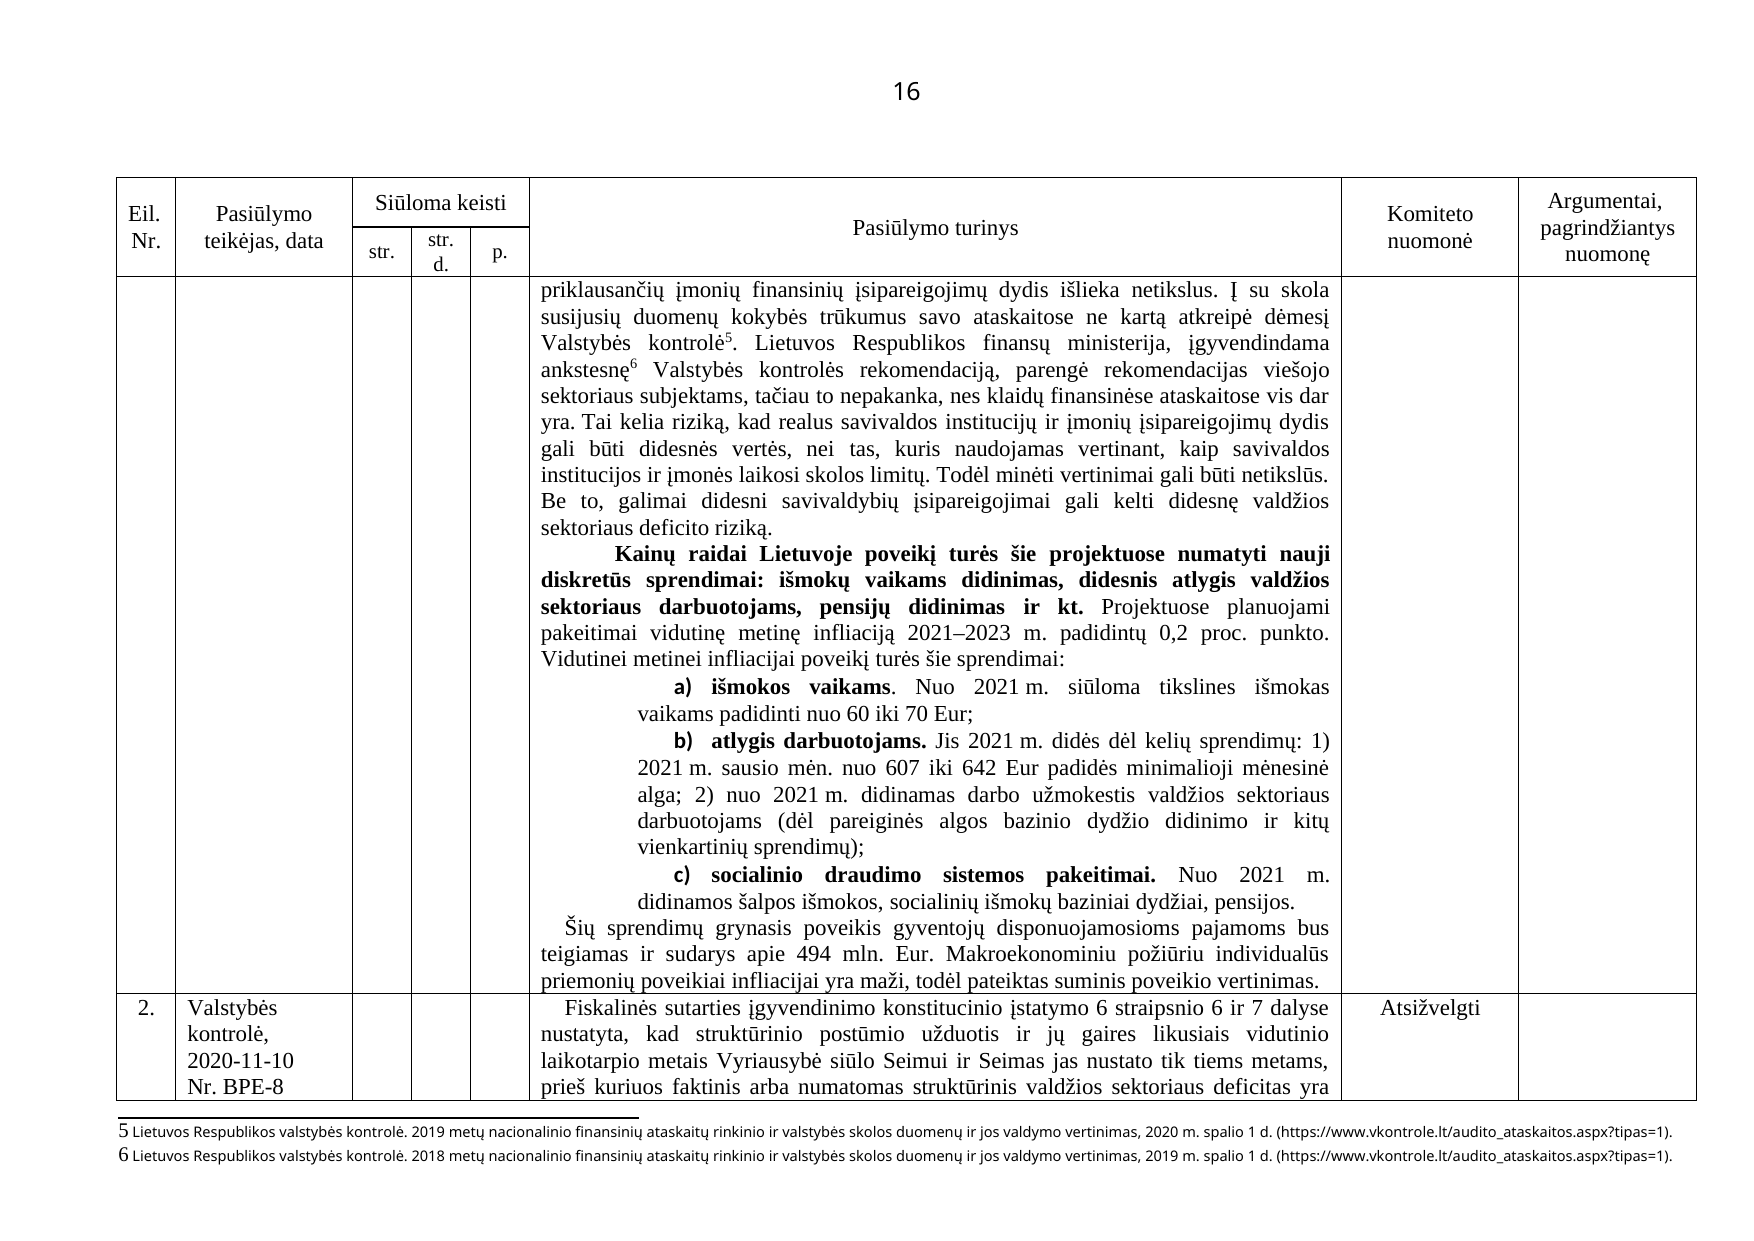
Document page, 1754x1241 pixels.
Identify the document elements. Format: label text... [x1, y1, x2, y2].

table_cell [412, 994, 470, 1099]
table_cell [471, 994, 529, 1099]
table_cell Fiskalinės sutarties įgyvendinimo konstitucinio įstatymo 6 straipsnio 6 ir 7 dalyse nustatyta, kad struktūrinio postūmio užduotis ir jų gaires likusiais vidutinio laikotarpio metais Vyriausybė siūlo Seimui ir Seimas jas nustato tik tiems metams, prieš kuriuos faktinis arba numatomas struktūrinis valdžios sektoriaus deficitas yra [530, 994, 1341, 1099]
table_cell [353, 994, 411, 1099]
table_cell [176, 277, 352, 993]
table_header Siūloma keisti [353, 178, 529, 226]
table_cell [353, 277, 411, 993]
table_cell [1519, 277, 1696, 993]
table_cell [1519, 994, 1696, 1099]
table_header Komiteto nuomonė [1342, 178, 1518, 276]
table_cell str. [353, 228, 411, 276]
table_header Argumentai, pagrindžiantys nuomonę [1519, 178, 1696, 276]
table_cell priklausančių įmonių finansinių įsipareigojimų dydis išlieka netikslus. Į su skola susijusių duomenų kokybės trūkumus savo ataskaitose ne kartą atkreipė dėmesį Valstybės kontrolė. Lietuvos Respublikos finansų ministerija, įgyvendindama ankstesnę Valstybės kontrolės rekomendaciją, parengė rekomendacijas viešojo sektoriaus subjektams, tačiau to nepakanka, nes klaidų finansinėse ataskaitose vis dar yra. Tai kelia riziką, kad realus savivaldos institucijų ir įmonių įsipareigojimų dydis gali būti didesnės vertės, nei tas, kuris naudojamas vertinant, kaip savivaldos institucijos ir įmonės laikosi skolos limitų. Todėl minėti vertinimai gali būti netikslūs. Be to, galimai didesni savivaldybių įsipareigojimai gali kelti didesnę valdžios sektoriaus deficito riziką. Kainų raidai Lietuvoje poveikį turės šie projektuose numatyti nauji diskretūs sprendimai: išmokų vaikams didinimas, didesnis atlygis valdžios sektoriaus darbuotojams, pensijų didinimas ir kt. Projektuose planuojami pakeitimai vidutinę metinę infliaciją 2021–2023 m. padidintų 0,2 proc. punkto. Vidutinei metinei infliacijai poveikį turės šie sprendimai: išmokos vaikams. Nuo 2021 m. siūloma tikslines išmokas vaikams padidinti nuo 60 iki 70 Eur; atlygis darbuotojams. Jis 2021 m. didės dėl kelių sprendimų: 1) 2021 m. sausio mėn. nuo 607 iki 642 Eur padidės minimalioji mėnesinė alga; 2) nuo 2021 m. didinamas darbo užmokestis valdžios sektoriaus darbuotojams (dėl pareiginės algos bazinio dydžio didinimo ir kitų vienkartinių sprendimų); socialinio draudimo sistemos pakeitimai. Nuo 2021 m. didinamos šalpos išmokos, socialinių išmokų baziniai dydžiai, pensijos. Šių sprendimų grynasis poveikis gyventojų disponuojamosioms pajamoms bus teigiamas ir sudarys apie 494 mln. Eur. Makroekonominiu požiūriu individualūs priemonių poveikiai infliacijai yra maži, todėl pateiktas suminis poveikio vertinimas. [530, 277, 1341, 993]
table_header Eil. Nr. [117, 178, 175, 276]
table_cell [471, 277, 529, 993]
table_cell Atsižvelgti [1342, 994, 1518, 1099]
table_cell 2. [117, 994, 175, 1099]
table_cell [412, 277, 470, 993]
table_cell [1342, 277, 1518, 993]
table_cell [117, 277, 175, 993]
table_header Pasiūlymo teikėjas, data [176, 178, 352, 276]
table_cell str. d. [412, 228, 470, 276]
table_cell Valstybės kontrolė, 2020-11-10 Nr. BPE-8 [176, 994, 352, 1099]
table_header Pasiūlymo turinys [530, 178, 1341, 276]
table_cell p. [471, 228, 529, 276]
